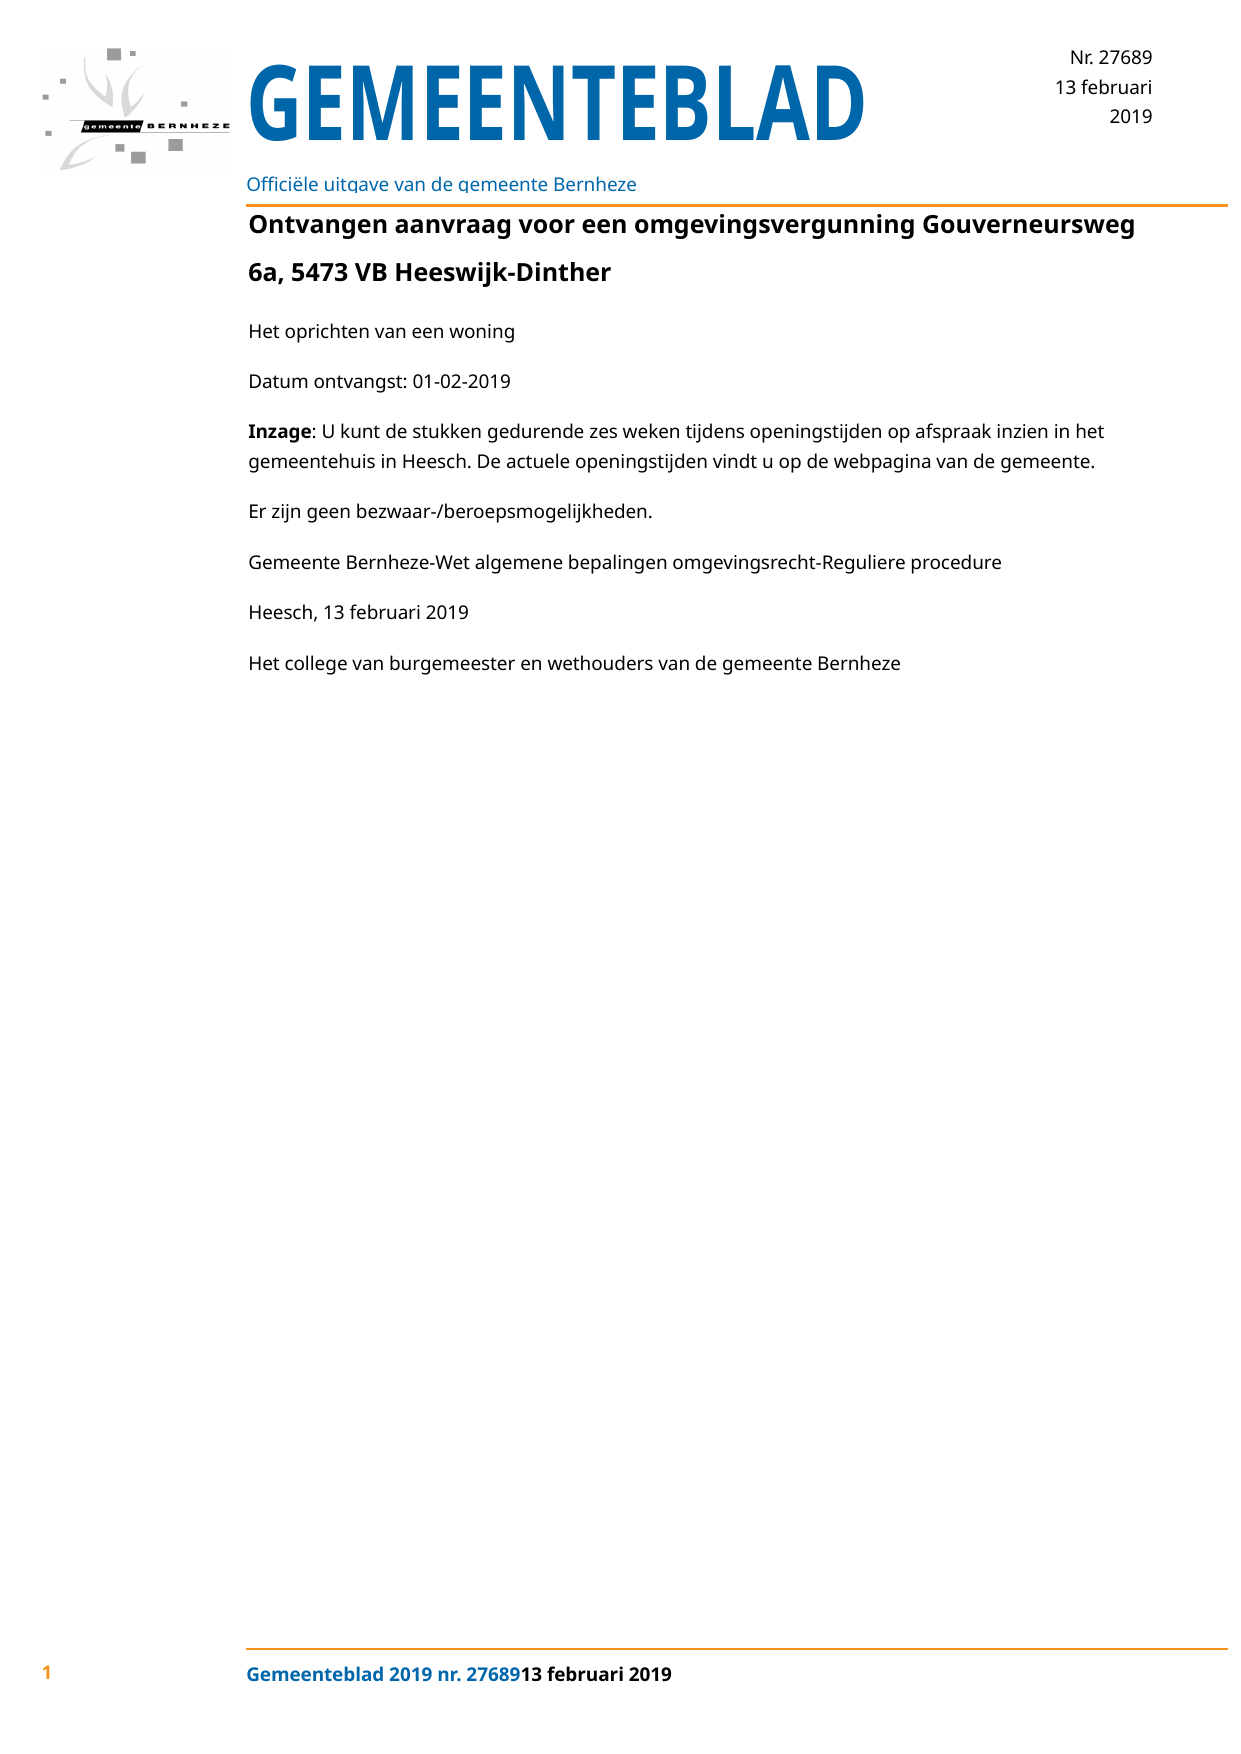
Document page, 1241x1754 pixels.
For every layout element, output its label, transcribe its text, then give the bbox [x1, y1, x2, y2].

text Datum ontvangst: 01-02-2019 [248, 368, 1152, 394]
text Er zijn geen bezwaar-/beroepsmogelijkheden. [248, 499, 1152, 524]
text Ontvangen aanvraag voor een omgevingsvergunning Gouverneursweg 6a, 5473 VB Heeswijk-Dinther [248, 207, 1152, 288]
text Het oprichten van een woning [248, 318, 1152, 344]
text Gemeente Bernheze-Wet algemene bepalingen omgevingsrecht-Reguliere procedure [248, 549, 1152, 575]
text Het college van burgemeester en wethouders van de gemeente Bernheze [248, 650, 1152, 676]
text Heesch, 13 februari 2019 [248, 599, 1152, 625]
text Inzage: U kunt de stukken gedurende zes weken tijdens openingstijden op afspraak inzien in het gemeentehuis in Heesch. De actuele openingstijden vindt u op de webpagina van de gemeente. [248, 419, 1152, 474]
picture [41, 47, 231, 172]
